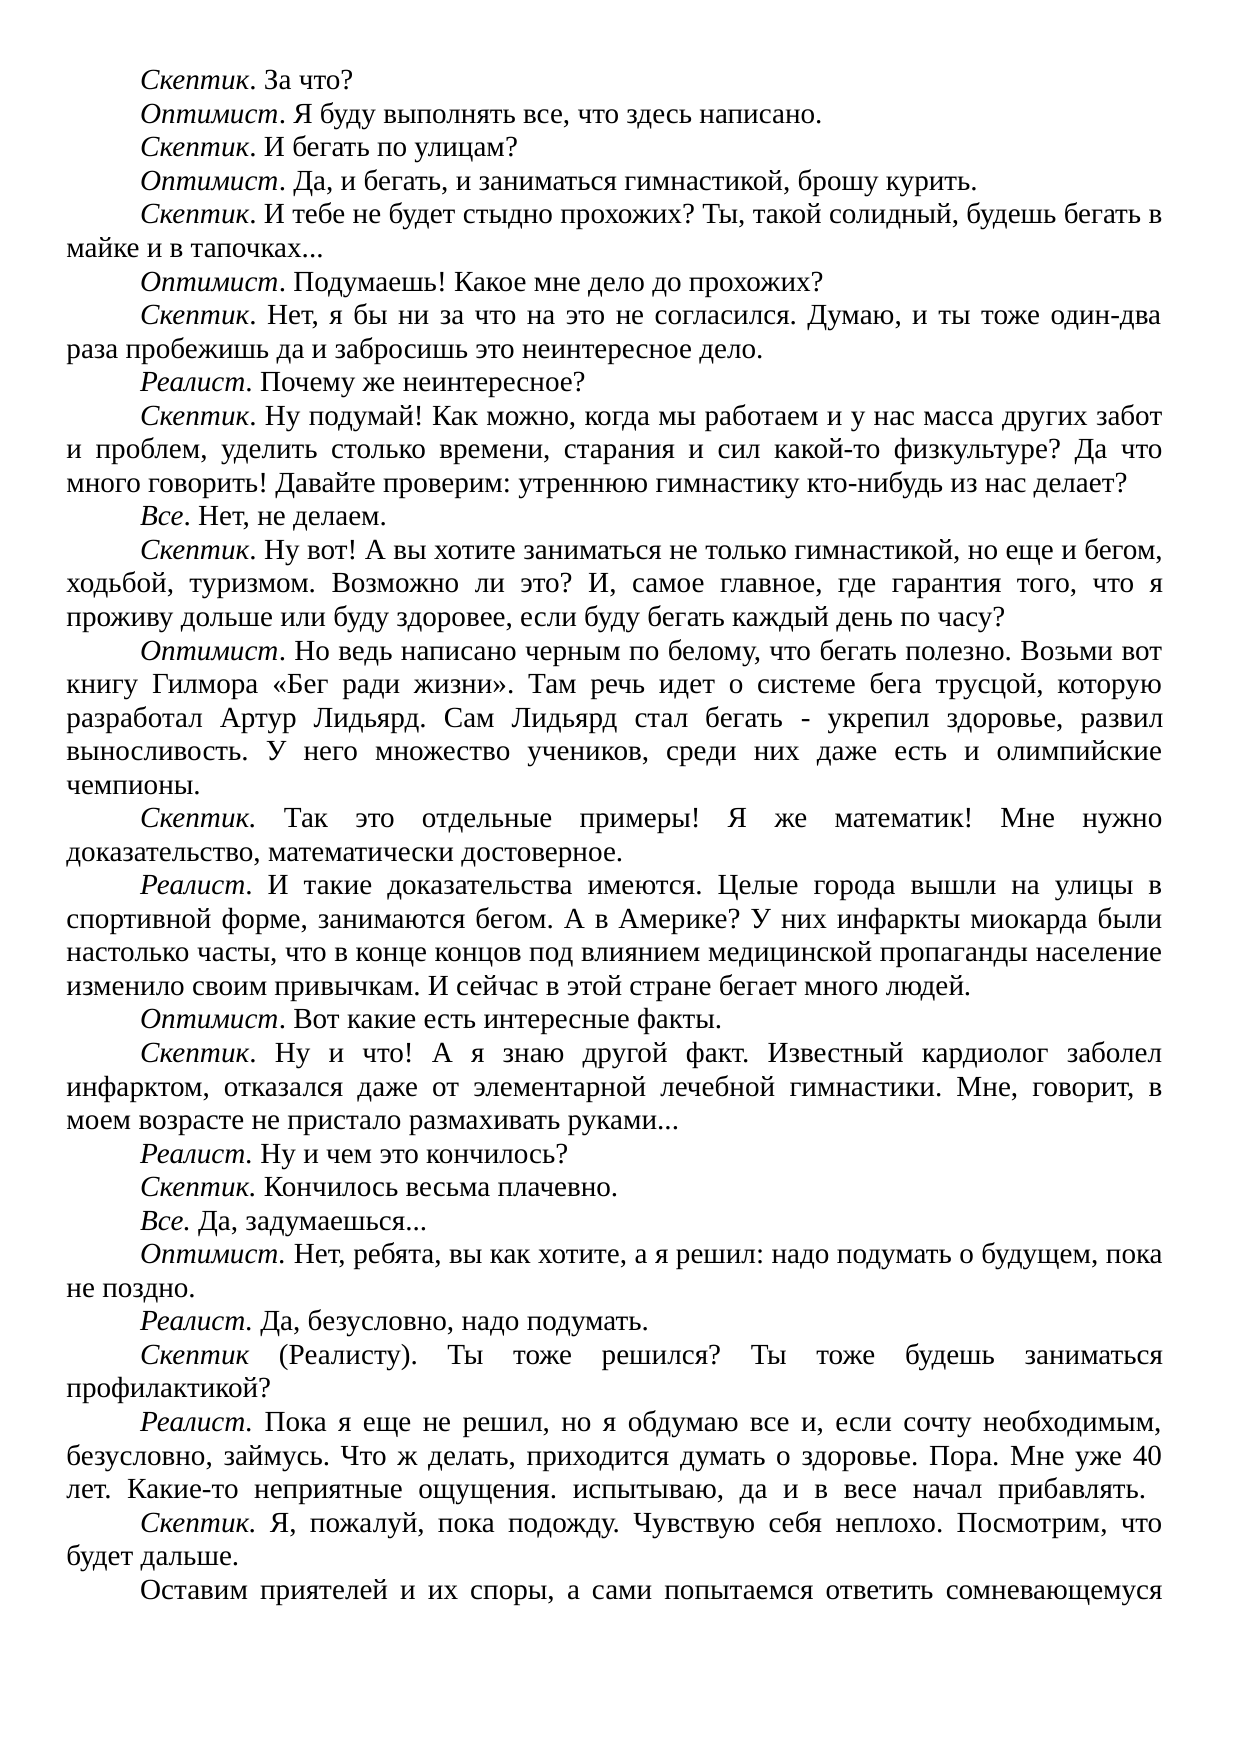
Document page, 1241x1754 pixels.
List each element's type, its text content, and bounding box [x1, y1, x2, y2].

text Скептик (Реалисту). Ты тоже решился? Ты тоже будешь заниматься профилактикой? [66, 1337, 1163, 1404]
text Реалист. Почему же неинтересное? [66, 364, 1163, 398]
text Скептик. И тебе не будет стыдно прохожих? Ты, такой солидный, будешь бегать в майке и в тапочках... [66, 197, 1163, 264]
text Скептик. Так это отдельные примеры! Я же математик! Мне нужно доказательство, математически достоверное. [66, 800, 1163, 867]
text Скептик. Нет, я бы ни за что на это не согласился. Думаю, и ты тоже один-два раза пробежишь да и забросишь это неинтересное дело. [66, 297, 1163, 364]
text Реалист. И такие доказательства имеются. Целые города вышли на улицы в спортивной форме, занимаются бегом. А в Америке? У них инфаркты миокарда были настолько часты, что в конце концов под влиянием медицинской пропаганды население изменило своим привычкам. И сейчас в этой стране бегает много людей. [66, 867, 1163, 1002]
text Оставим приятелей и их споры, а сами попытаемся ответить сомневающемуся [66, 1572, 1163, 1605]
text Оптимист. Я буду выполнять все, что здесь написано. [66, 96, 1163, 129]
text Реалист. Ну и чем это кончилось? [66, 1136, 1163, 1169]
text Оптимист. Нет, ребята, вы как хотите, а я решил: надо подумать о будущем, пока не поздно. [66, 1236, 1163, 1303]
text Скептик. И бегать по улицам? [66, 129, 1163, 163]
text Реалист. Пока я еще не решил, но я обдумаю все и, если сочту необходимым, безусловно, займусь. Что ж делать, приходится думать о здоровье. Пора. Мне уже 40 лет. Какие-то неприятные ощущения. испытываю, да и в весе начал прибавлять. Скептик. Я, пожалуй, пока подожду. Чувствую себя неплохо. Посмотрим, что будет дальше. [66, 1404, 1163, 1572]
text Реалист. Да, безусловно, надо подумать. [66, 1303, 1163, 1337]
text Все. Нет, не делаем. [66, 498, 1163, 532]
text Оптимист. Подумаешь! Какое мне дело до прохожих? [66, 264, 1163, 297]
text Оптимист. Вот какие есть интересные факты. [66, 1002, 1163, 1035]
text Скептик. Кончилось весьма плачевно. [66, 1169, 1163, 1203]
text Скептик. За что? [66, 62, 1163, 96]
text Скептик. Ну подумай! Как можно, когда мы работаем и у нас масса других забот и проблем, уделить столько времени, старания и сил какой-то физкультуре? Да что много говорить! Давайте проверим: утреннюю гимнастику кто-нибудь из нас делает? [66, 398, 1163, 498]
text Оптимист. Но ведь написано черным по белому, что бегать полезно. Возьми вот книгу Гилмора «Бег ради жизни». Там речь идет о системе бега трусцой, которую разработал Артур Лидьярд. Сам Лидьярд стал бегать ‑ укрепил здоровье, развил выносливость. У него множество учеников, среди них даже есть и олимпийские чемпионы. [66, 633, 1163, 800]
text Скептик. Ну и что! А я знаю другой факт. Известный кардиолог заболел инфарктом, отказался даже от элементарной лечебной гимнастики. Мне, говорит, в моем возрасте не пристало размахивать руками... [66, 1035, 1163, 1136]
text Скептик. Ну вот! А вы хотите заниматься не только гимнастикой, но еще и бегом, ходьбой, туризмом. Возможно ли это? И, самое главное, где гарантия того, что я проживу дольше или буду здоровее, если буду бегать каждый день по часу? [66, 532, 1163, 633]
text Все. Да, задумаешься... [66, 1203, 1163, 1236]
text Оптимист. Да, и бегать, и заниматься гимнастикой, брошу курить. [66, 163, 1163, 197]
